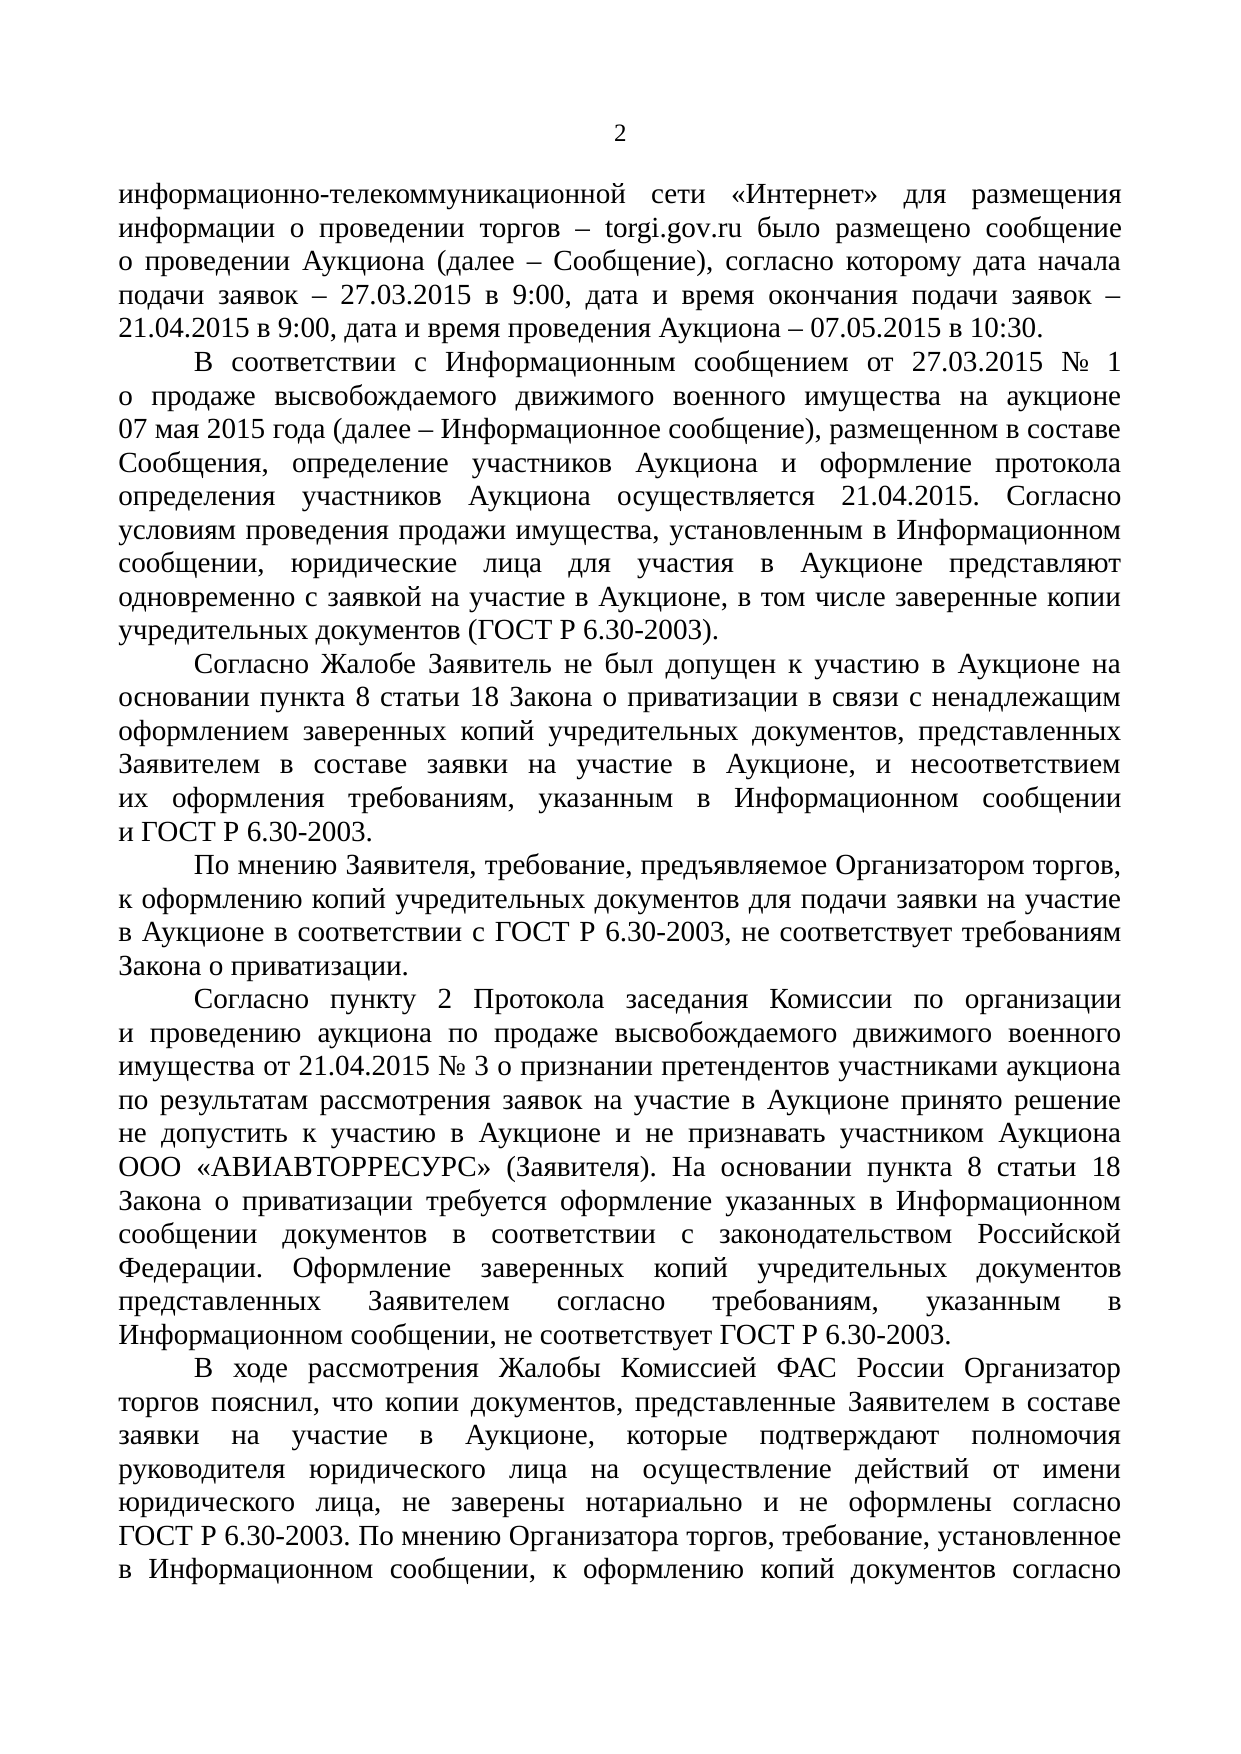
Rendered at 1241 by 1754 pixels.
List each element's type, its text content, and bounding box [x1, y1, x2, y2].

text Согласно Жалобе Заявитель не был допущен к участию в Аукционе на основании пункта 8 статьи 18 Закона о приватизации в связи с ненадлежащим оформлением заверенных копий учредительных документов, представленных Заявителем в составе заявки на участие в Аукционе, и несоответствием их оформления требованиям, указанным в Информационном сообщении и ГОСТ Р 6.30-2003. [118, 646, 1122, 847]
text В соответствии с Информационным сообщением от 27.03.2015 № 1 о продаже высвобождаемого движимого военного имущества на аукционе 07 мая 2015 года (далее – Информационное сообщение), размещенном в составе Сообщения, определение участников Аукциона и оформление протокола определения участников Аукциона осуществляется 21.04.2015. Согласно условиям проведения продажи имущества, установленным в Информационном сообщении, юридические лица для участия в Аукционе представляют одновременно с заявкой на участие в Аукционе, в том числе заверенные копии учредительных документов (ГОСТ Р 6.30-2003). [118, 344, 1122, 646]
text По мнению Заявителя, требование, предъявляемое Организатором торгов, к оформлению копий учредительных документов для подачи заявки на участие в Аукционе в соответствии с ГОСТ Р 6.30-2003, не соответствует требованиям Закона о приватизации. [118, 847, 1122, 981]
text информационно-телекоммуникационной сети «Интернет» для размещения информации о проведении торгов – torgi.gov.ru было размещено сообщение о проведении Аукциона (далее – Сообщение), согласно которому дата начала подачи заявок – 27.03.2015 в 9:00, дата и время окончания подачи заявок – 21.04.2015 в 9:00, дата и время проведения Аукциона – 07.05.2015 в 10:30. [118, 176, 1122, 344]
text В ходе рассмотрения Жалобы Комиссией ФАС России Организатор торгов пояснил, что копии документов, представленные Заявителем в составе заявки на участие в Аукционе, которые подтверждают полномочия руководителя юридического лица на осуществление действий от имени юридического лица, не заверены нотариально и не оформлены согласно ГОСТ Р 6.30-2003. По мнению Организатора торгов, требование, установленное в Информационном сообщении, к оформлению копий документов согласно [118, 1350, 1122, 1585]
text Согласно пункту 2 Протокола заседания Комиссии по организации и проведению аукциона по продаже высвобождаемого движимого военного имущества от 21.04.2015 № 3 о признании претендентов участниками аукциона по результатам рассмотрения заявок на участие в Аукционе принято решение не допустить к участию в Аукционе и не признавать участником Аукциона ООО «АВИАВТОРРЕСУРС» (Заявителя). На основании пункта 8 статьи 18 Закона о приватизации требуется оформление указанных в Информационном сообщении документов в соответствии с законодательством Российской Федерации. Оформление заверенных копий учредительных документов представленных Заявителем согласно требованиям, указанным в Информационном сообщении, не соответствует ГОСТ Р 6.30-2003. [118, 981, 1122, 1350]
